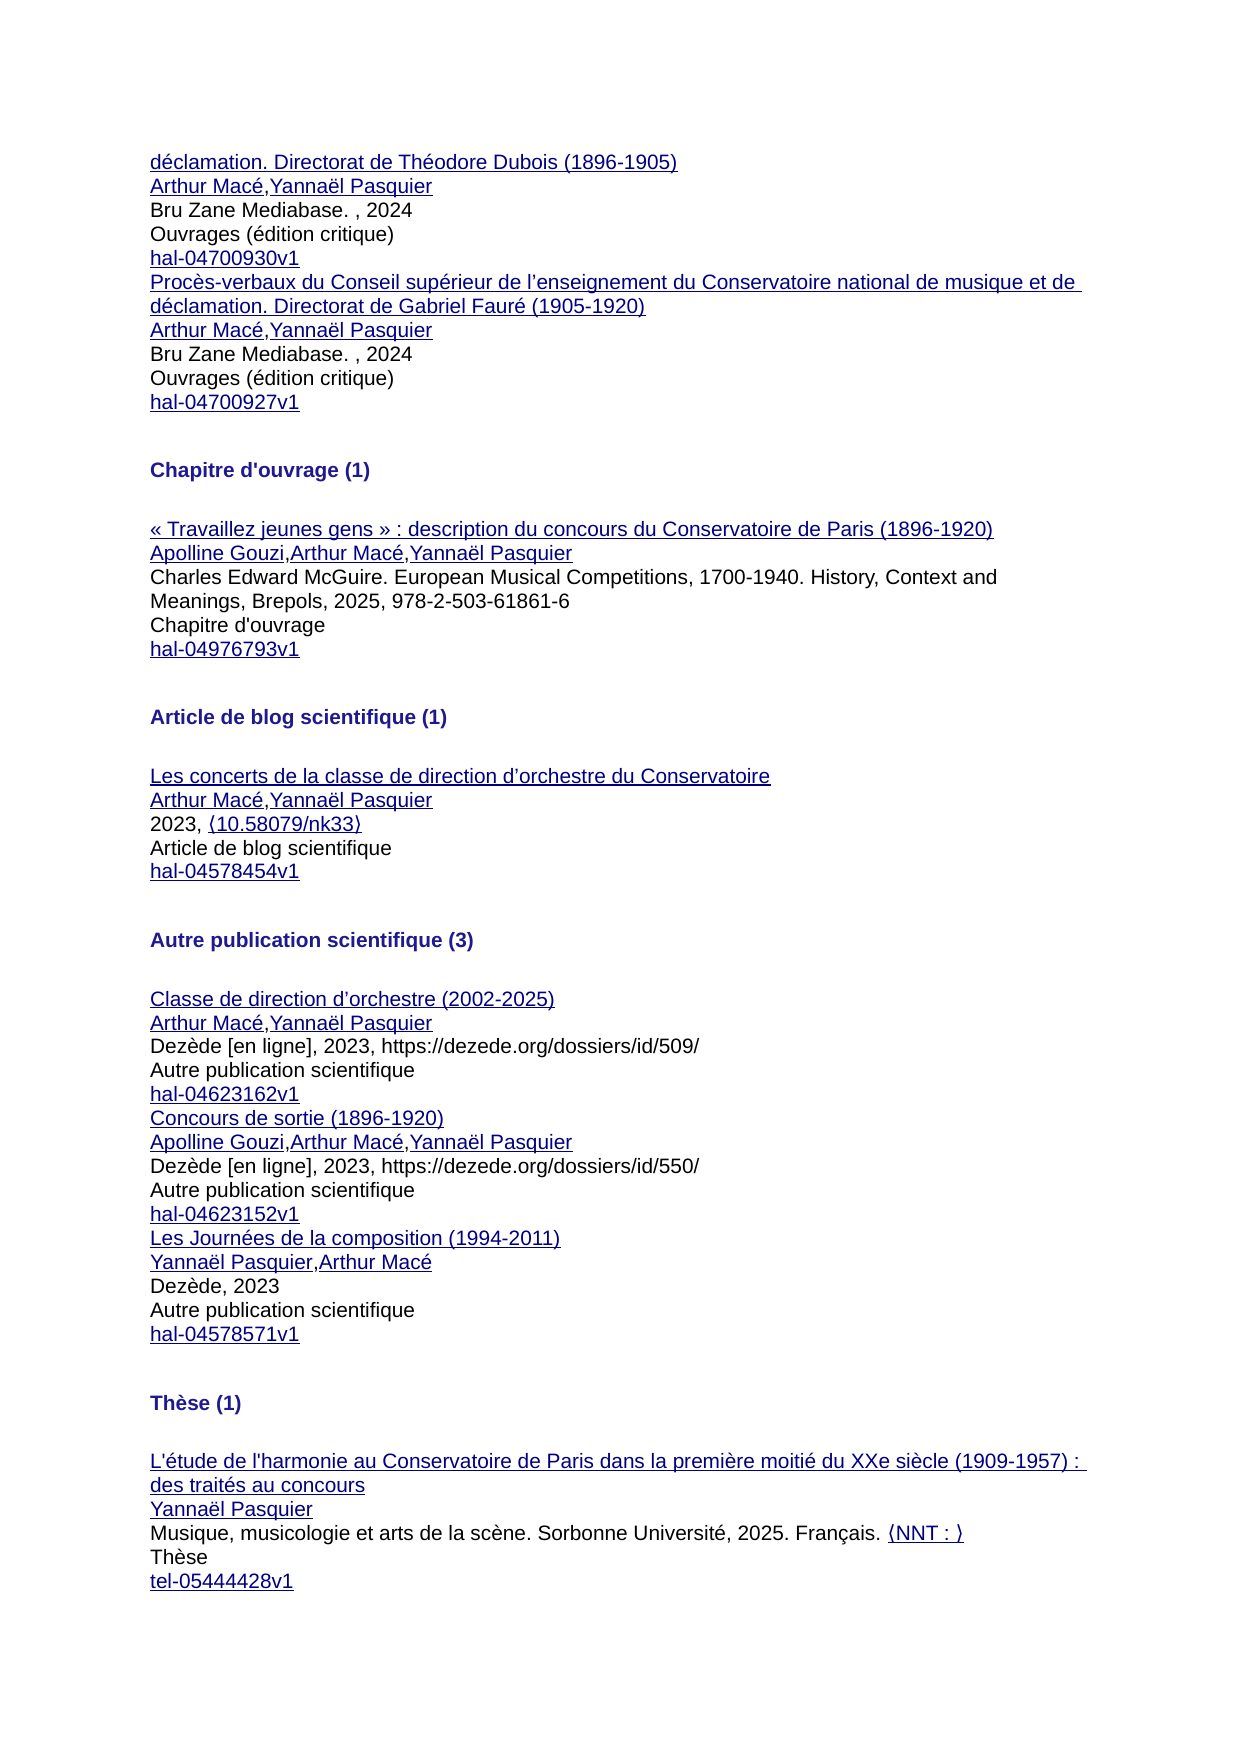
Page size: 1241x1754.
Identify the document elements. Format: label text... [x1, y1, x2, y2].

subtitle Chapitre d'ouvrage (1) [150, 458, 1090, 482]
table_header « Travaillez jeunes gens » : description du concours du Conservatoire de Paris (1896-1920) Apolline Gouzi,Arthur Macé,Yannaël Pasquier Charles Edward McGuire. European Musical Competitions, 1700-1940. History, Context and Meanings, Brepols, 2025, 978-2-503-61861-6 Chapitre d'ouvrage hal-04976793v1 [150, 517, 1090, 660]
table_cell Les Journées de la composition (1994-2011) Yannaël Pasquier,Arthur Macé Dezède, 2023 Autre publication scientifique hal-04578571v1 [150, 1226, 1090, 1346]
subtitle Thèse (1) [150, 1391, 1090, 1414]
table_cell Procès-verbaux du Conseil supérieur de l’enseignement du Conservatoire national de musique et de déclamation. Directorat de Gabriel Fauré (1905-1920) Arthur Macé,Yannaël Pasquier Bru Zane Mediabase. , 2024 Ouvrages (édition critique) hal-04700927v1 [150, 270, 1090, 413]
subtitle Article de blog scientifique (1) [150, 705, 1090, 729]
table_cell Concours de sortie (1896-1920) Apolline Gouzi,Arthur Macé,Yannaël Pasquier Dezède [en ligne], 2023, https://dezede.org/dossiers/id/550/ Autre publication scientifique hal-04623152v1 [150, 1106, 1090, 1226]
subtitle Autre publication scientifique (3) [150, 928, 1090, 952]
table_header Classe de direction d’orchestre (2002-2025) Arthur Macé,Yannaël Pasquier Dezède [en ligne], 2023, https://dezede.org/dossiers/id/509/ Autre publication scientifique hal-04623162v1 [150, 986, 1090, 1106]
table_header L'étude de l'harmonie au Conservatoire de Paris dans la première moitié du XXe siècle (1909-1957) : des traités au concours Yannaël Pasquier Musique, musicologie et arts de la scène. Sorbonne Université, 2025. Français. ⟨NNT : ⟩ Thèse tel-05444428v1 [150, 1449, 1090, 1593]
table_header Les concerts de la classe de direction d’orchestre du Conservatoire Arthur Macé,Yannaël Pasquier 2023, ⟨10.58079/nk33⟩ Article de blog scientifique hal-04578454v1 [150, 764, 1090, 883]
table_cell déclamation. Directorat de Théodore Dubois (1896-1905) Arthur Macé,Yannaël Pasquier Bru Zane Mediabase. , 2024 Ouvrages (édition critique) hal-04700930v1 [150, 150, 1090, 270]
